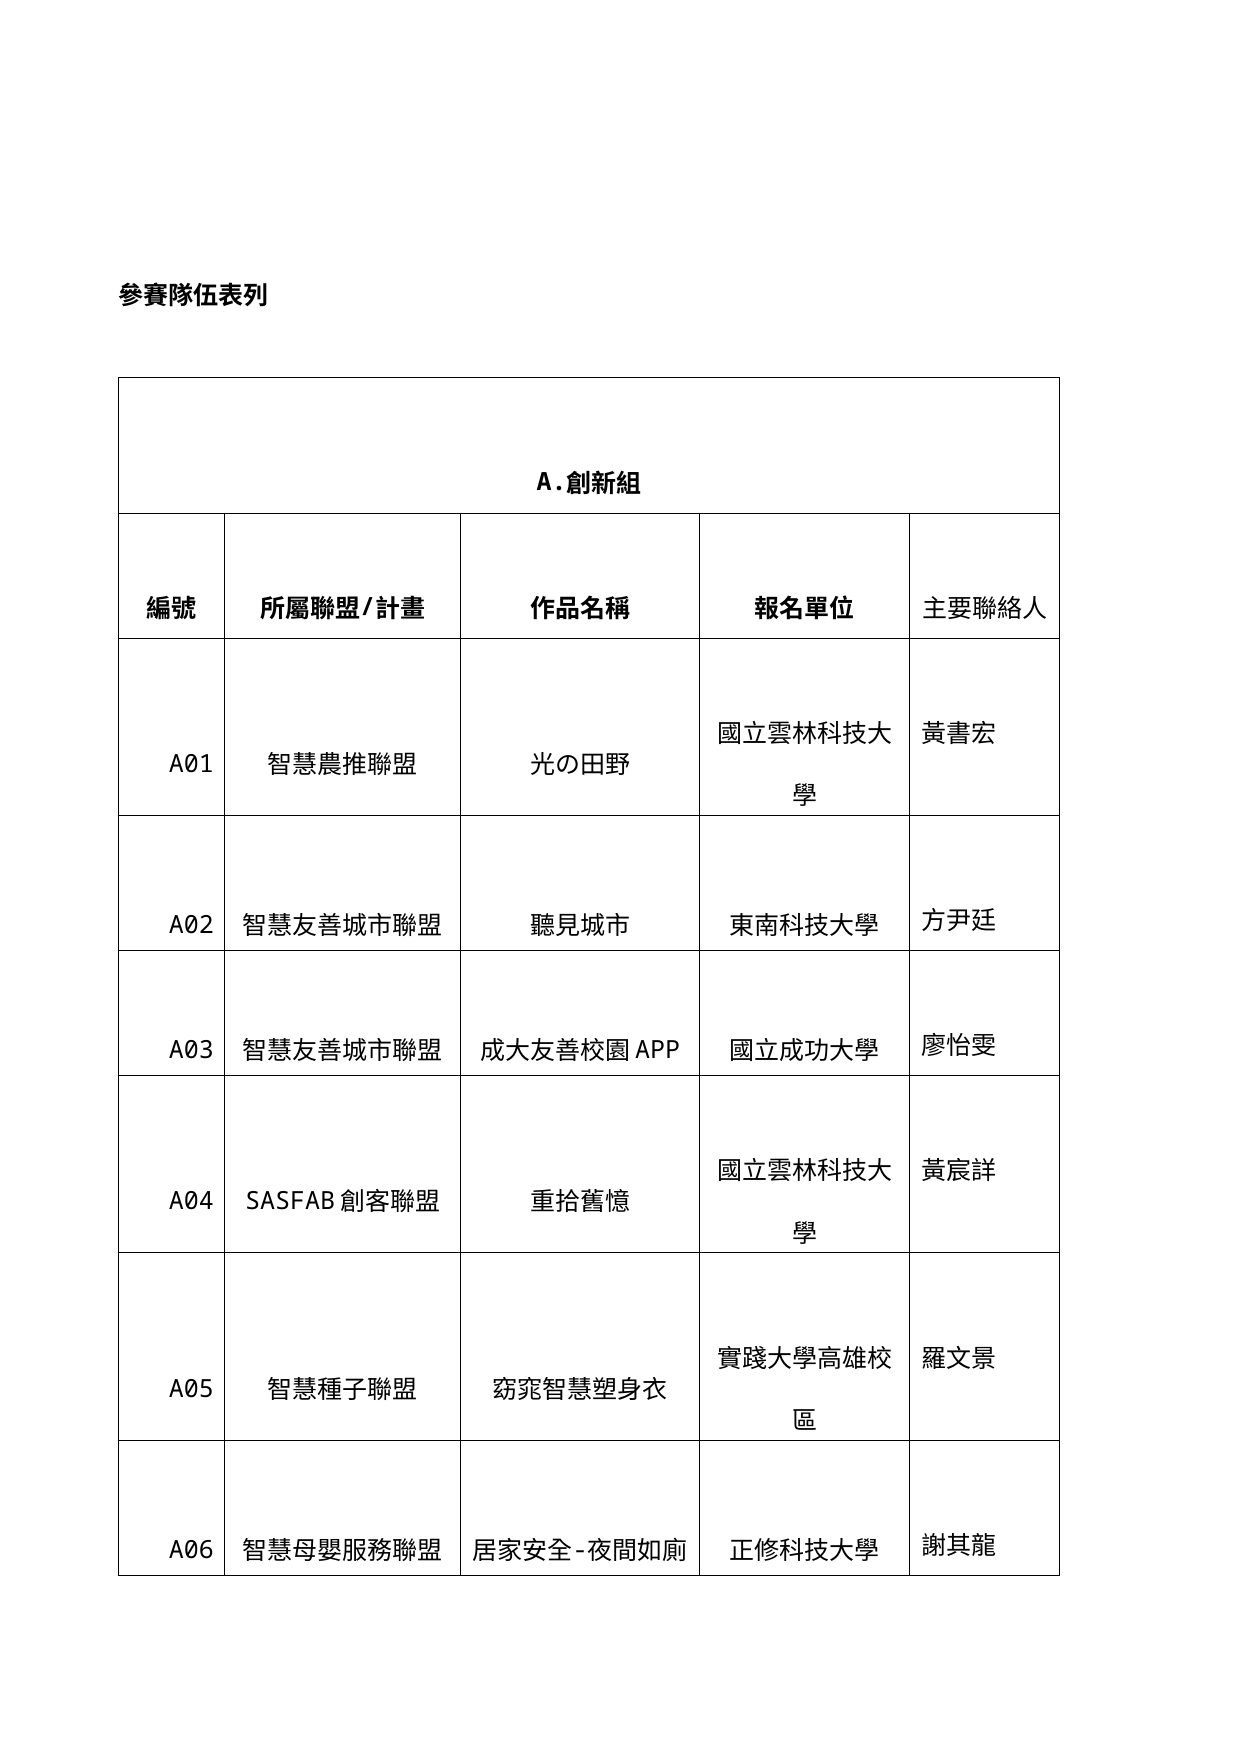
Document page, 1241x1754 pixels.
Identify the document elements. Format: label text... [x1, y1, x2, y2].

table_cell 編號 [119, 514, 224, 637]
table_cell A02 [119, 816, 224, 950]
table_cell 光の田野 [461, 639, 699, 814]
table_cell 智慧母嬰服務聯盟 [225, 1441, 460, 1575]
table_cell 聽見城市 [461, 816, 699, 950]
table_cell 智慧友善城市聯盟 [225, 951, 460, 1075]
table_cell A05 [119, 1253, 224, 1439]
table_cell 羅文景 [910, 1253, 1059, 1439]
table_cell 作品名稱 [461, 514, 699, 637]
table_header A.創新組 [119, 378, 1059, 512]
table_cell 實踐大學高雄校區 [700, 1253, 909, 1439]
table_cell 所屬聯盟/計畫 [225, 514, 460, 637]
table_cell A03 [119, 951, 224, 1075]
table_cell 謝其龍 [910, 1441, 1059, 1575]
table_cell 國立雲林科技大學 [700, 639, 909, 814]
table_cell 黃宸詳 [910, 1076, 1059, 1252]
table_cell 廖怡雯 [910, 951, 1059, 1075]
table_cell 成大友善校園APP [461, 951, 699, 1075]
table_cell 智慧友善城市聯盟 [225, 816, 460, 950]
table_cell 重拾舊憶 [461, 1076, 699, 1252]
table_cell 報名單位 [700, 514, 909, 637]
table_cell 智慧種子聯盟 [225, 1253, 460, 1439]
table_cell 國立成功大學 [700, 951, 909, 1075]
text 參賽隊伍表列 [118, 252, 1122, 314]
table_cell 居家安全-夜間如廁 [461, 1441, 699, 1575]
table_cell 國立雲林科技大學 [700, 1076, 909, 1252]
table_cell A01 [119, 639, 224, 814]
table_cell SASFAB創客聯盟 [225, 1076, 460, 1252]
table_cell 正修科技大學 [700, 1441, 909, 1575]
table_cell 智慧農推聯盟 [225, 639, 460, 814]
table_cell 方尹廷 [910, 816, 1059, 950]
table_cell 黃書宏 [910, 639, 1059, 814]
table_cell A06 [119, 1441, 224, 1575]
table_cell 主要聯絡人 [910, 514, 1059, 637]
table_cell 東南科技大學 [700, 816, 909, 950]
table_cell A04 [119, 1076, 224, 1252]
table_cell 窈窕智慧塑身衣 [461, 1253, 699, 1439]
